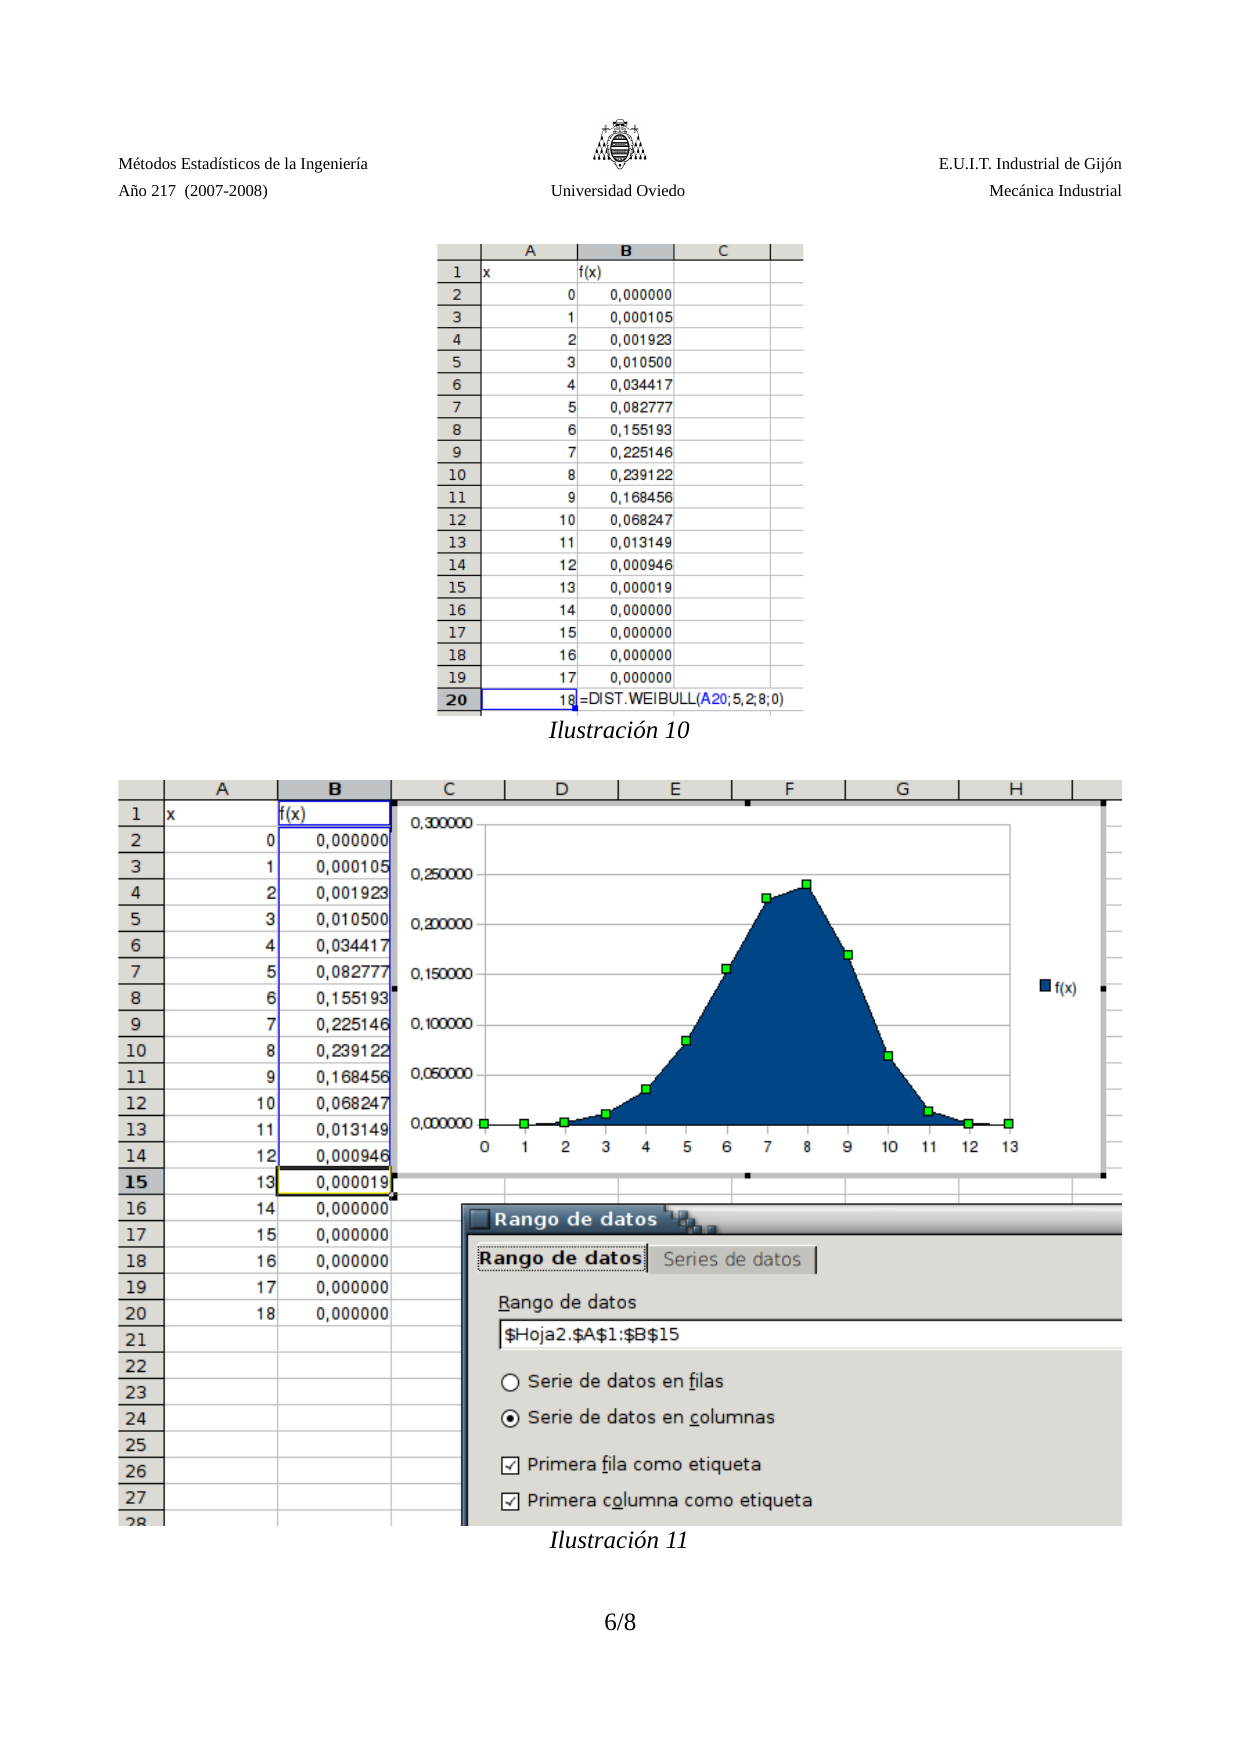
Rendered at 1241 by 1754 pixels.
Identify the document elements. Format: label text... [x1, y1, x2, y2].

text Ilustración 10 [437, 716, 803, 744]
picture [118, 780, 1123, 1526]
picture [592, 118, 648, 170]
picture [437, 244, 804, 716]
text Ilustración 11 [118, 1526, 1122, 1554]
